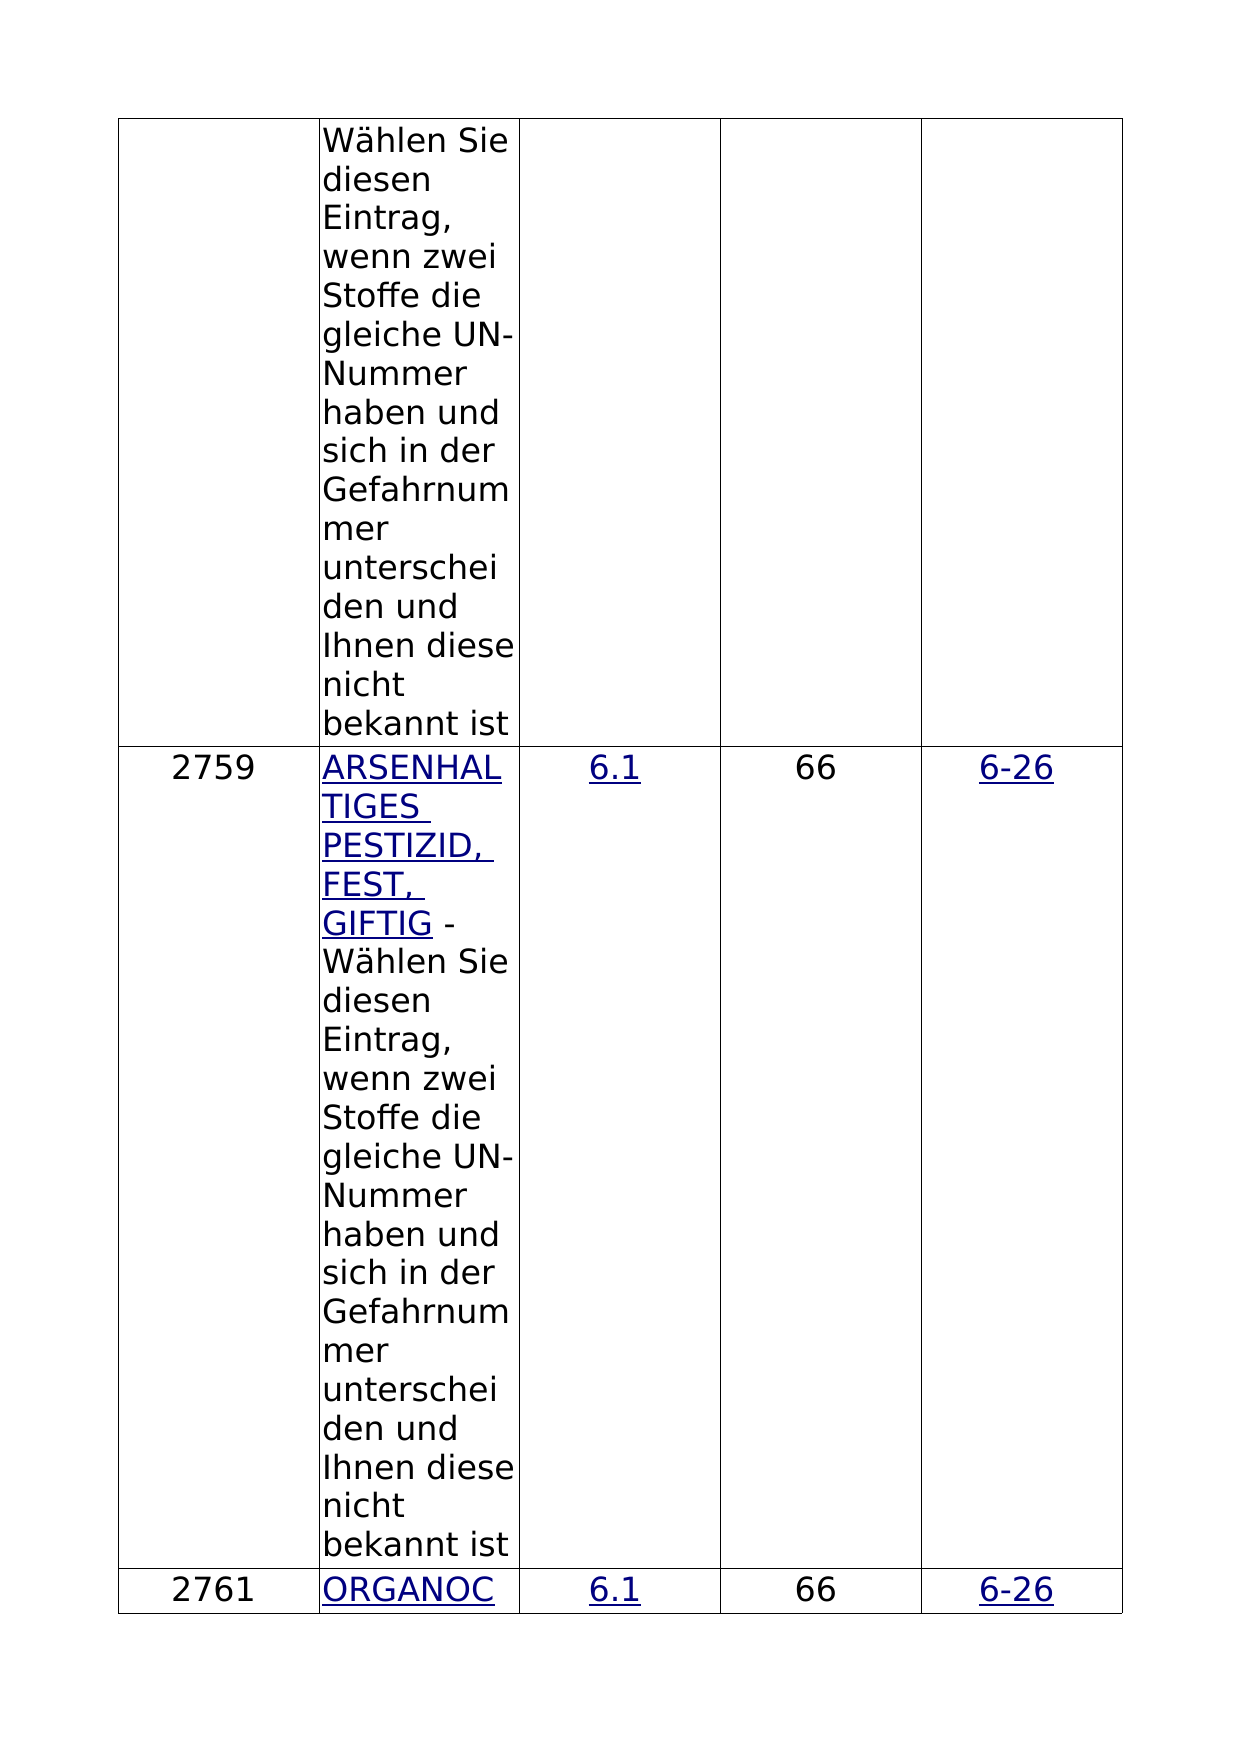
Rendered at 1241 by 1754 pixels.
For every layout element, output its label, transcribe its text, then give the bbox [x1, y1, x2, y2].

table_cell ORGANOC [320, 1569, 519, 1612]
table_cell 2759 [119, 747, 319, 1568]
table_cell 6.1 [520, 1569, 720, 1612]
table_cell - Wählen Sie diesen Eintrag, wenn zwei Stoffe die gleiche UN-Nummer haben und sich in der Gefahrnummer unterscheiden und Ihnen diese nicht bekannt ist [320, 119, 519, 746]
table_cell [721, 119, 921, 746]
table_cell 6.1 [520, 747, 720, 1568]
table_cell ARSENHALTIGES PESTIZID, FEST, GIFTIG - Wählen Sie diesen Eintrag, wenn zwei Stoffe die gleiche UN-Nummer haben und sich in der Gefahrnummer unterscheiden und Ihnen diese nicht bekannt ist [320, 747, 519, 1568]
table_cell [119, 119, 319, 746]
table_cell [520, 119, 720, 746]
table_cell 6-26 [922, 1569, 1122, 1612]
table_cell 6-26 [922, 747, 1122, 1568]
table_cell 66 [721, 1569, 921, 1612]
table_cell [922, 119, 1122, 746]
table_cell 66 [721, 747, 921, 1568]
table_cell 2761 [119, 1569, 319, 1612]
